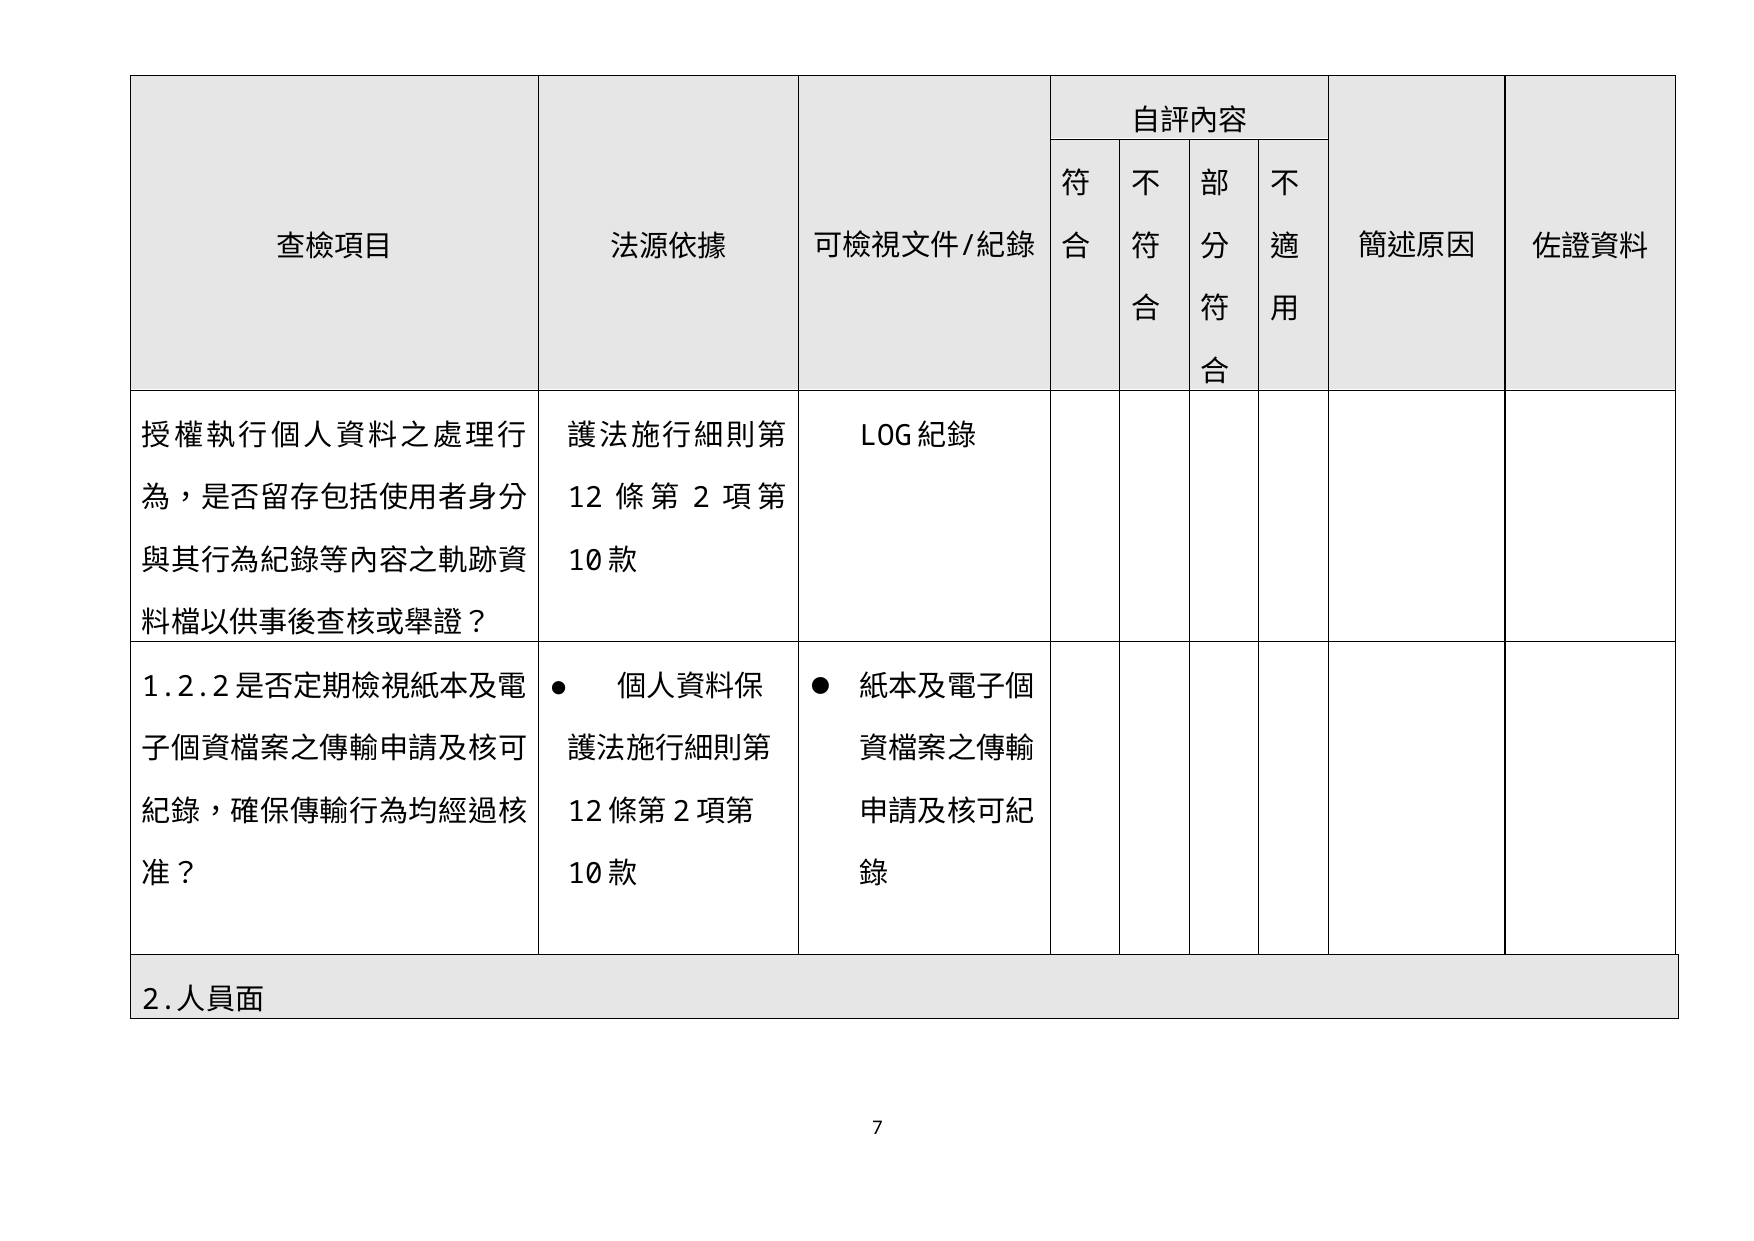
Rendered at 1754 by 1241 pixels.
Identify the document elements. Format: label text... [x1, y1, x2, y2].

table_cell [1051, 391, 1119, 641]
table_header 佐證資料 [1506, 76, 1675, 389]
table_header 自評內容 [1051, 76, 1328, 138]
table_cell [1051, 642, 1119, 954]
table_cell [1506, 391, 1675, 641]
table_header 可檢視文件/紀錄 [799, 76, 1050, 389]
table_cell 不符合 [1120, 140, 1189, 389]
table_cell 不適用 [1259, 140, 1328, 389]
table_header 簡述原因 [1329, 76, 1504, 389]
table_cell 2.人員面 [131, 955, 1678, 1018]
table_cell LOG紀錄 [799, 391, 1050, 641]
table_header 查檢項目 [131, 76, 538, 389]
table_cell 紙本及電子個資檔案之傳輸申請及核可紀錄 [799, 642, 1050, 954]
table_cell [1329, 642, 1504, 954]
table_cell [1190, 391, 1258, 641]
table_cell [1259, 642, 1328, 954]
table_cell [1120, 391, 1189, 641]
table_cell 個人資料保護法施行細則第12條第2項第10款 [539, 391, 798, 641]
table_cell [1190, 642, 1258, 954]
table_cell [1259, 391, 1328, 641]
table_cell [1120, 642, 1189, 954]
table_cell 授權執行個人資料之處理行為，是否留存包括使用者身分與其行為紀錄等內容之軌跡資料檔以供事後查核或舉證？ [131, 391, 538, 641]
table_cell 符合 [1051, 140, 1119, 389]
table_cell 部分符合 [1190, 140, 1258, 389]
table_cell 個人資料保護法施行細則第12條第2項第10款 [539, 642, 798, 954]
table_cell [1506, 642, 1675, 954]
table_cell [1329, 391, 1504, 641]
table_cell 1.2.2是否定期檢視紙本及電子個資檔案之傳輸申請及核可紀錄，確保傳輸行為均經過核准？ [131, 642, 538, 954]
table_header 法源依據 [539, 76, 798, 389]
